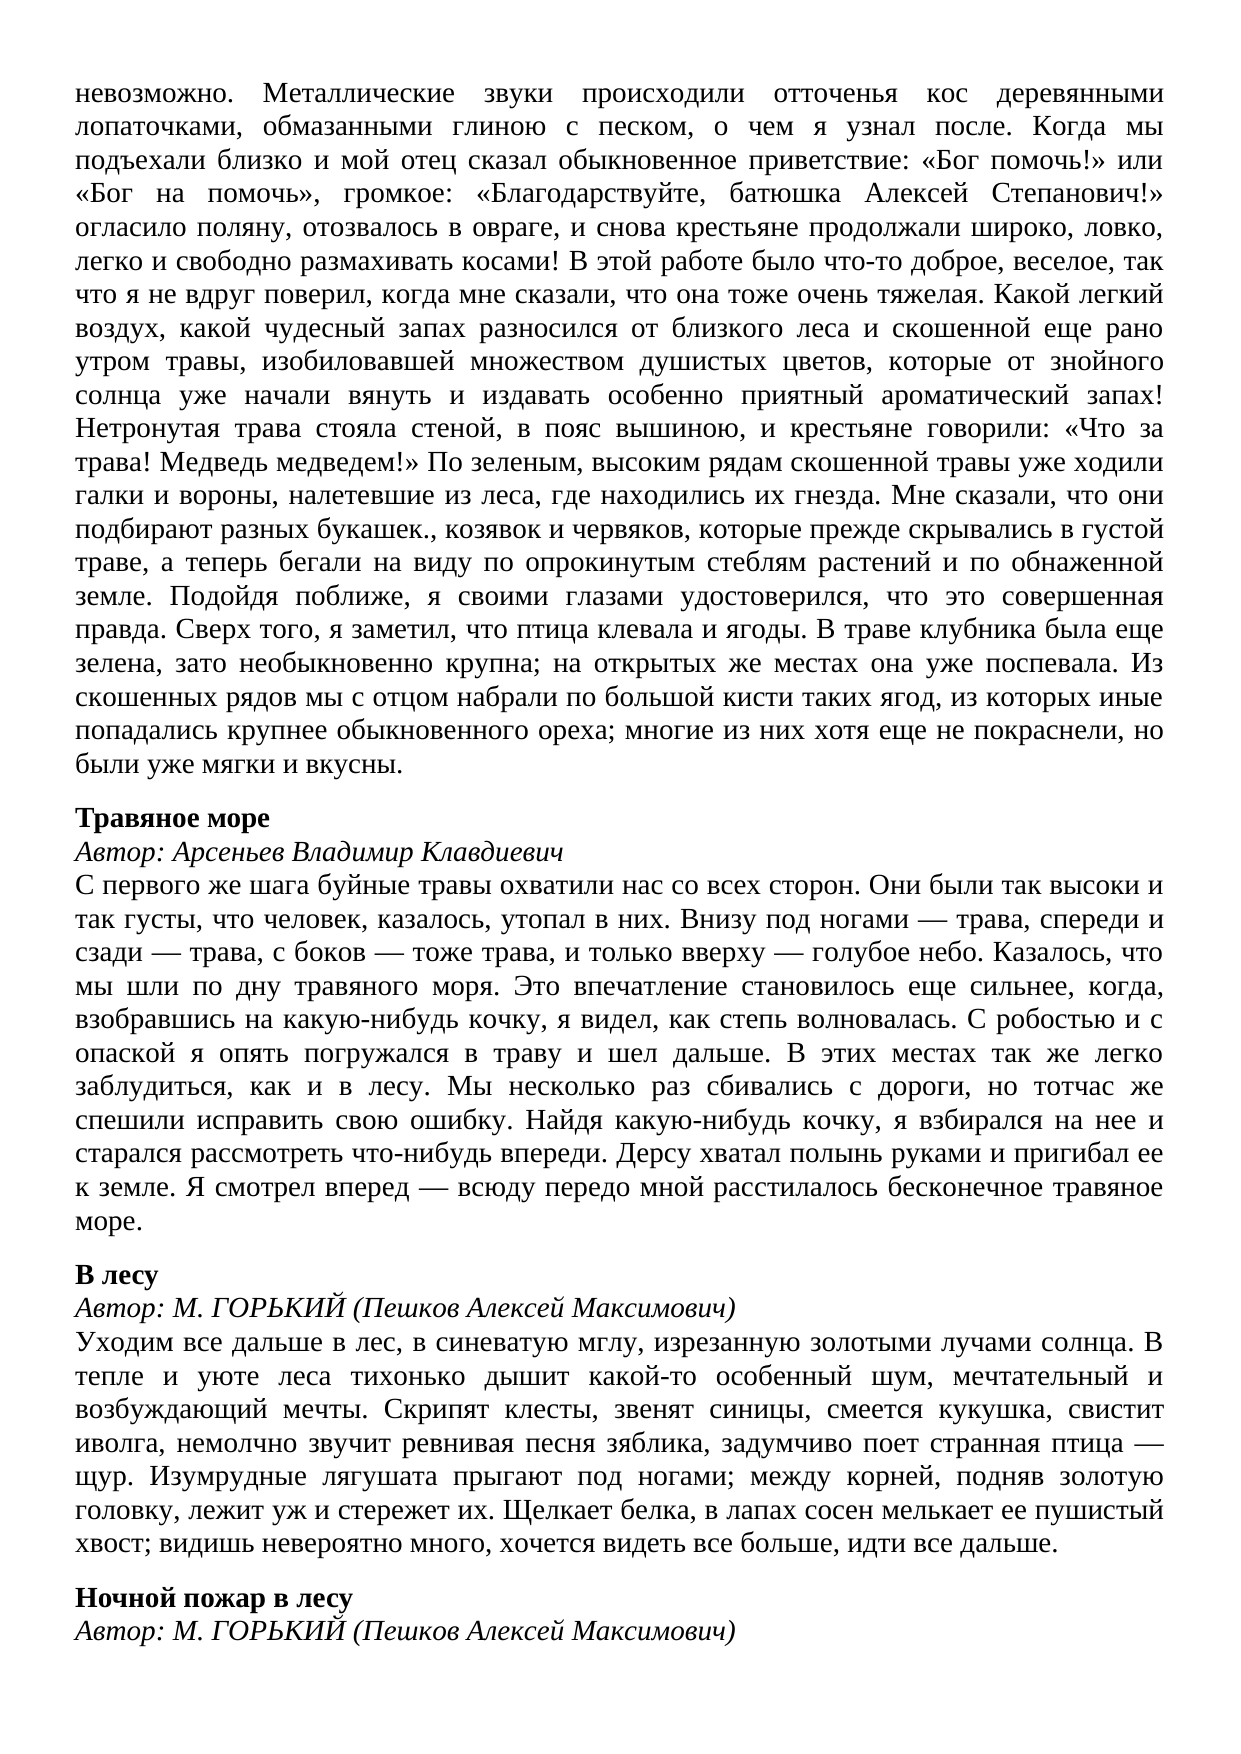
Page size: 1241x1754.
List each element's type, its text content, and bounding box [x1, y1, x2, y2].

text С первого же шага буйные травы охватили нас со всех сторон. Они были так высоки и так густы, что человек, казалось, утопал в них. Внизу под ногами — трава, спереди и сзади — трава, с боков — тоже трава, и только вверху — голубое небо. Казалось, что мы шли по дну травяного моря. Это впечатление становилось еще сильнее, когда, взобравшись на какую-нибудь кочку, я видел, как степь волновалась. С робостью и с опаской я опять погружался в траву и шел дальше. В этих местах так же легко заблудиться, как и в лесу. Мы несколько раз сбивались с дороги, но тотчас же спешили исправить свою ошибку. Найдя какую-нибудь кочку, я взбирался на нее и старался рассмотреть что-нибудь впереди. Дерсу хватал полынь руками и пригибал ее к земле. Я смотрел вперед — всюду передо мной расстилалось бесконечное травяное море. [75, 867, 1165, 1236]
subtitle В лесу [75, 1257, 1165, 1291]
subtitle Травяное море [75, 800, 1165, 834]
text невозможно. Металлические звуки происходили отточенья кос деревянными лопаточками, обмазанными глиною с песком, о чем я узнал после. Когда мы подъехали близко и мой отец сказал обыкновенное приветствие: «Бог помочь!» или «Бог на помочь», громкое: «Благодарствуйте, батюшка Алексей Степанович!» огласило поляну, отозвалось в овраге, и снова крестьяне продолжали широко, ловко, легко и свободно размахивать косами! В этой работе было что-то доброе, веселое, так что я не вдруг поверил, когда мне сказали, что она тоже очень тяжелая. Какой легкий воздух, какой чудесный запах разносился от близкого леса и скошенной еще рано утром травы, изобиловавшей множеством душистых цветов, которые от знойного солнца уже начали вянуть и издавать особенно приятный ароматический запах! Нетронутая трава стояла стеной, в пояс вышиною, и крестьяне говорили: «Что за трава! Медведь медведем!» По зеленым, высоким рядам скошенной травы уже ходили галки и вороны, налетевшие из леса, где находились их гнезда. Мне сказали, что они подбирают разных букашек., козявок и червяков, которые прежде скрывались в густой траве, а теперь бегали на виду по опрокинутым стеблям растений и по обнаженной земле. Подойдя поближе, я своими глазами удостоверился, что это совершенная правда. Сверх того, я заметил, что птица клевала и ягоды. В траве клубника была еще зелена, зато необыкновенно крупна; на открытых же местах она уже поспевала. Из скошенных рядов мы с отцом набрали по большой кисти таких ягод, из которых иные попадались крупнее обыкновенного ореха; многие из них хотя еще не покраснели, но были уже мягки и вкусны. [75, 75, 1165, 779]
subtitle Ночной пожар в лесу [75, 1580, 1165, 1613]
text Уходим все дальше в лес, в синеватую мглу, изрезанную золотыми лучами солнца. В тепле и уюте леса тихонько дышит какой-то особенный шум, мечтательный и возбуждающий мечты. Скрипят клесты, звенят синицы, смеется кукушка, свистит иволга, немолчно звучит ревнивая песня зяблика, задумчиво поет странная птица — щур. Изумрудные лягушата прыгают под ногами; между корней, подняв золотую головку, лежит уж и стережет их. Щелкает белка, в лапах сосен мелькает ее пушистый хвост; видишь невероятно много, хочется видеть все больше, идти все дальше. [75, 1324, 1165, 1559]
text Автор: М. ГОРЬКИЙ (Пешков Алексей Максимович) [75, 1613, 1165, 1647]
text Автор: М. ГОРЬКИЙ (Пешков Алексей Максимович) [75, 1291, 1165, 1324]
text Автор: Арсеньев Владимир Клавдиевич [75, 834, 1165, 867]
